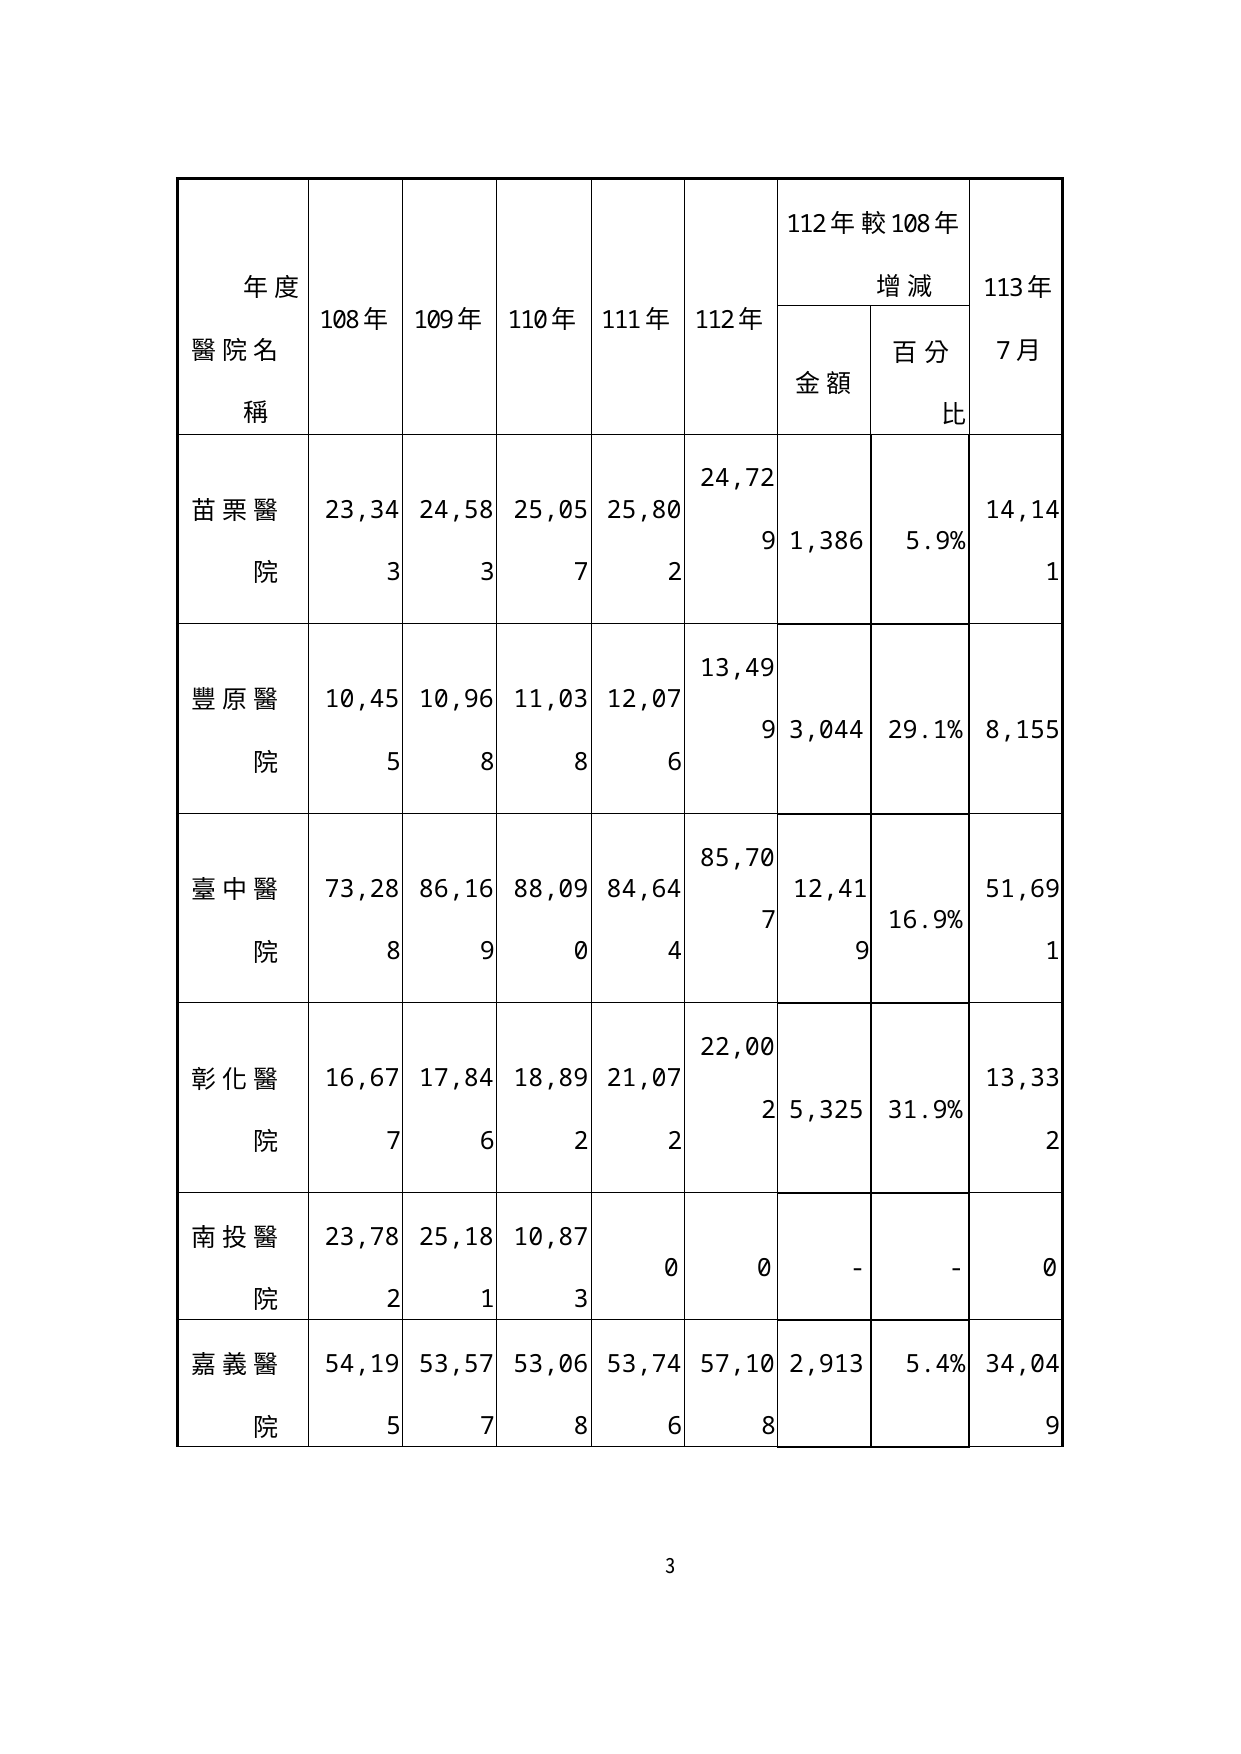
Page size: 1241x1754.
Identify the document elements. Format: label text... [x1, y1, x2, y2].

table_cell 金額 [778, 306, 870, 433]
table_cell 11,038 [497, 624, 591, 813]
table_cell 1,386 [778, 435, 870, 623]
table_cell 88,090 [497, 814, 591, 1002]
table_header 110年 [497, 180, 591, 433]
table_cell 24,583 [403, 435, 496, 623]
table_cell 85,707 [685, 814, 777, 1002]
table_cell 25,802 [592, 435, 684, 623]
table_cell 73,288 [309, 814, 402, 1002]
table_header 年度 醫院名稱 [179, 180, 308, 433]
table_cell 苗栗醫院 [179, 435, 308, 623]
table_cell 53,577 [403, 1320, 496, 1446]
table_cell - [778, 1194, 870, 1319]
table_cell 10,873 [497, 1193, 591, 1319]
table_cell 24,729 [685, 435, 777, 623]
table_cell 18,892 [497, 1003, 591, 1192]
table_cell 21,072 [592, 1003, 684, 1192]
table_cell 彰化醫院 [179, 1003, 308, 1192]
table_header 111年 [592, 180, 684, 433]
table_header 112年 [685, 180, 777, 433]
table_cell 84,644 [592, 814, 684, 1002]
table_cell 13,499 [685, 624, 777, 813]
table_cell 3,044 [778, 625, 870, 813]
table_cell 31.9% [872, 1004, 968, 1192]
table_cell 0 [592, 1193, 684, 1319]
table_cell 25,057 [497, 435, 591, 623]
table_cell 8,155 [970, 624, 1061, 813]
table_cell 34,049 [970, 1320, 1061, 1446]
table_cell 16.9% [872, 815, 968, 1002]
table_cell 86,169 [403, 814, 496, 1002]
table_cell 29.1% [872, 625, 968, 813]
table_cell 10,455 [309, 624, 402, 813]
table_header 112年較108年增減 [778, 180, 969, 305]
table_cell 22,002 [685, 1003, 777, 1192]
table_cell 53,746 [592, 1320, 684, 1446]
table_cell 百分比 [871, 306, 969, 433]
table_cell 23,782 [309, 1193, 402, 1319]
table_cell 2,913 [778, 1321, 870, 1446]
table_cell 14,141 [970, 435, 1061, 623]
table_cell 5.4% [872, 1321, 968, 1446]
table_cell 57,108 [685, 1320, 777, 1446]
table_cell 5,325 [778, 1004, 870, 1192]
table_cell 南投醫院 [179, 1193, 308, 1319]
table_cell 0 [970, 1193, 1061, 1319]
table_cell 12,076 [592, 624, 684, 813]
table_cell 54,195 [309, 1320, 402, 1446]
table_header 108年 [309, 180, 402, 433]
table_header 113年 7月 [970, 180, 1061, 433]
table_cell - [872, 1194, 968, 1319]
table_cell 13,332 [970, 1003, 1061, 1192]
table_cell 16,677 [309, 1003, 402, 1192]
table_cell 臺中醫院 [179, 814, 308, 1002]
table_cell 12,419 [778, 815, 870, 1002]
table_cell 5.9% [872, 435, 968, 623]
table_header 109年 [403, 180, 496, 433]
table_cell 17,846 [403, 1003, 496, 1192]
table_cell 53,068 [497, 1320, 591, 1446]
table_cell 0 [685, 1193, 777, 1319]
table_cell 嘉義醫院 [179, 1320, 308, 1446]
table_cell 豐原醫院 [179, 624, 308, 813]
table_cell 25,181 [403, 1193, 496, 1319]
table_cell 23,343 [309, 435, 402, 623]
table_cell 10,968 [403, 624, 496, 813]
table_cell 51,691 [970, 814, 1061, 1002]
